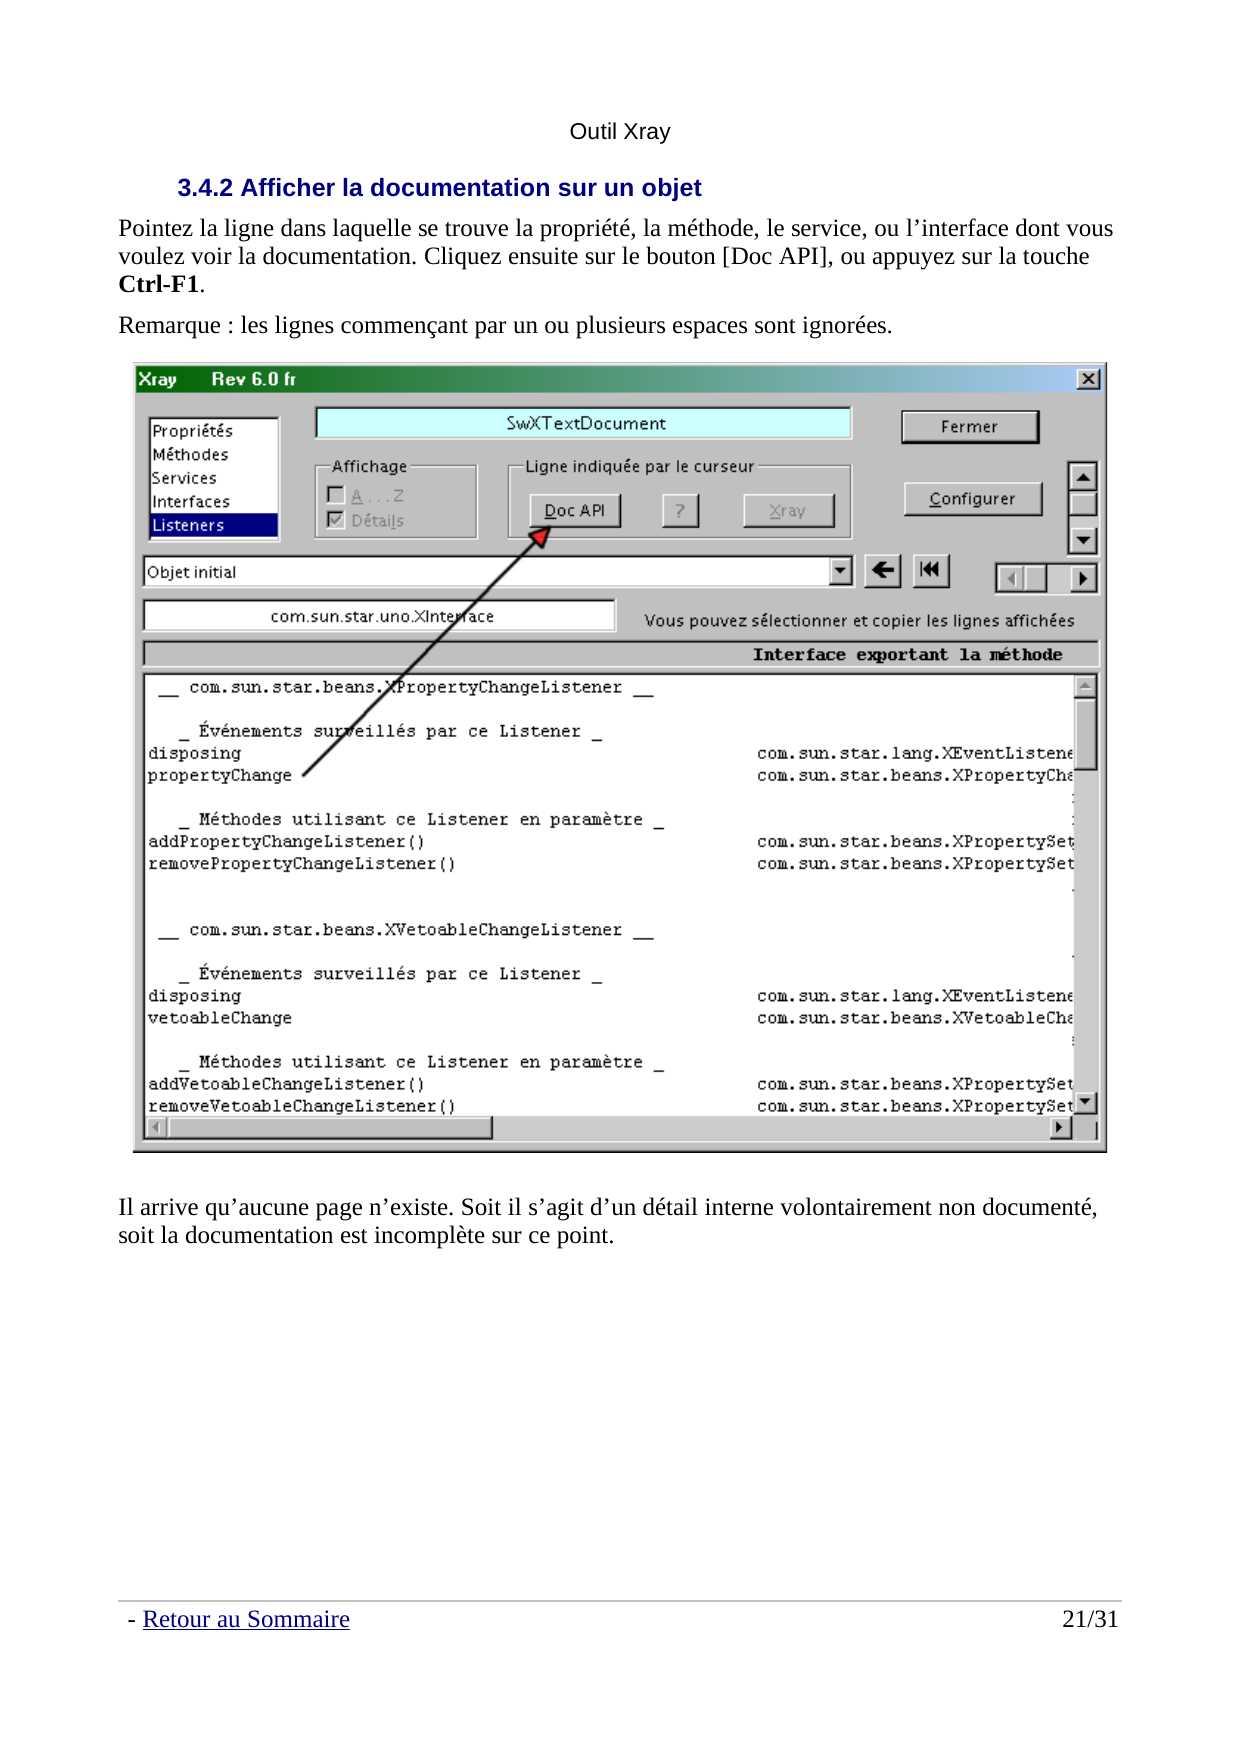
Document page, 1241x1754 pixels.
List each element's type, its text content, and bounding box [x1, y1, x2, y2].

text Il arrive qu’aucune page n’existe. Soit il s’agit d’un détail interne volontairement non documenté, soit la documentation est incomplète sur ce point. [118, 1193, 1122, 1249]
text Remarque : les lignes commençant par un ou plusieurs espaces sont ignorées. [118, 311, 1122, 339]
subtitle Afficher la documentation sur un objet [177, 174, 1122, 202]
picture [132, 362, 1108, 1153]
text Pointez la ligne dans laquelle se trouve la propriété, la méthode, le service, ou l’interface dont vous voulez voir la documentation. Cliquez ensuite sur le bouton [Doc API], ou appuyez sur la touche Ctrl-F1. [118, 214, 1122, 298]
